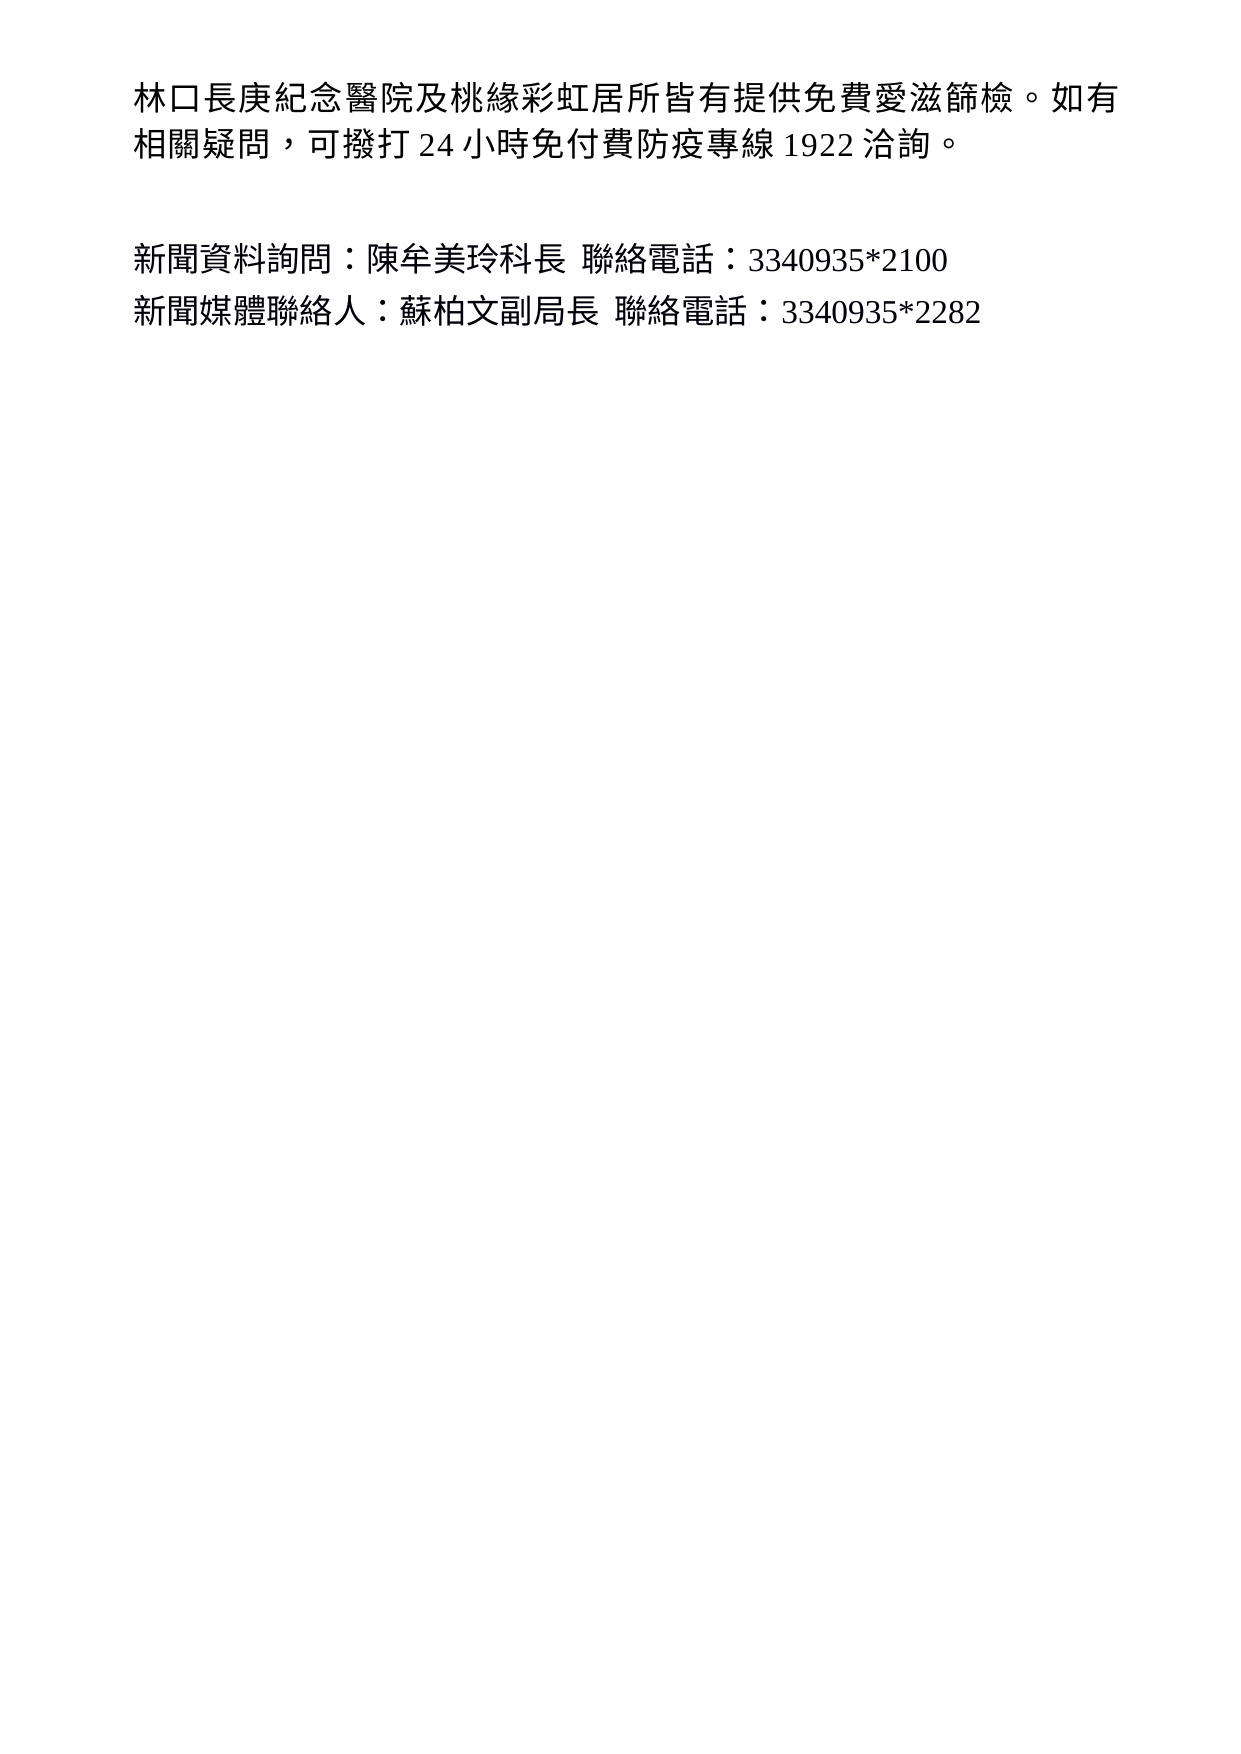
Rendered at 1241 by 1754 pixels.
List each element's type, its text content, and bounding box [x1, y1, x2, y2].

text 新聞資料詢問：陳牟美玲科長 聯絡電話：3340935*2100 [133, 230, 1122, 282]
text 新聞媒體聯絡人：蘇柏文副局長 聯絡電話：3340935*2282 [133, 282, 1122, 334]
text 林口長庚紀念醫院及桃緣彩虹居所皆有提供免費愛滋篩檢。如有相關疑問，可撥打24小時免付費防疫專線1922洽詢。 [133, 74, 1122, 166]
